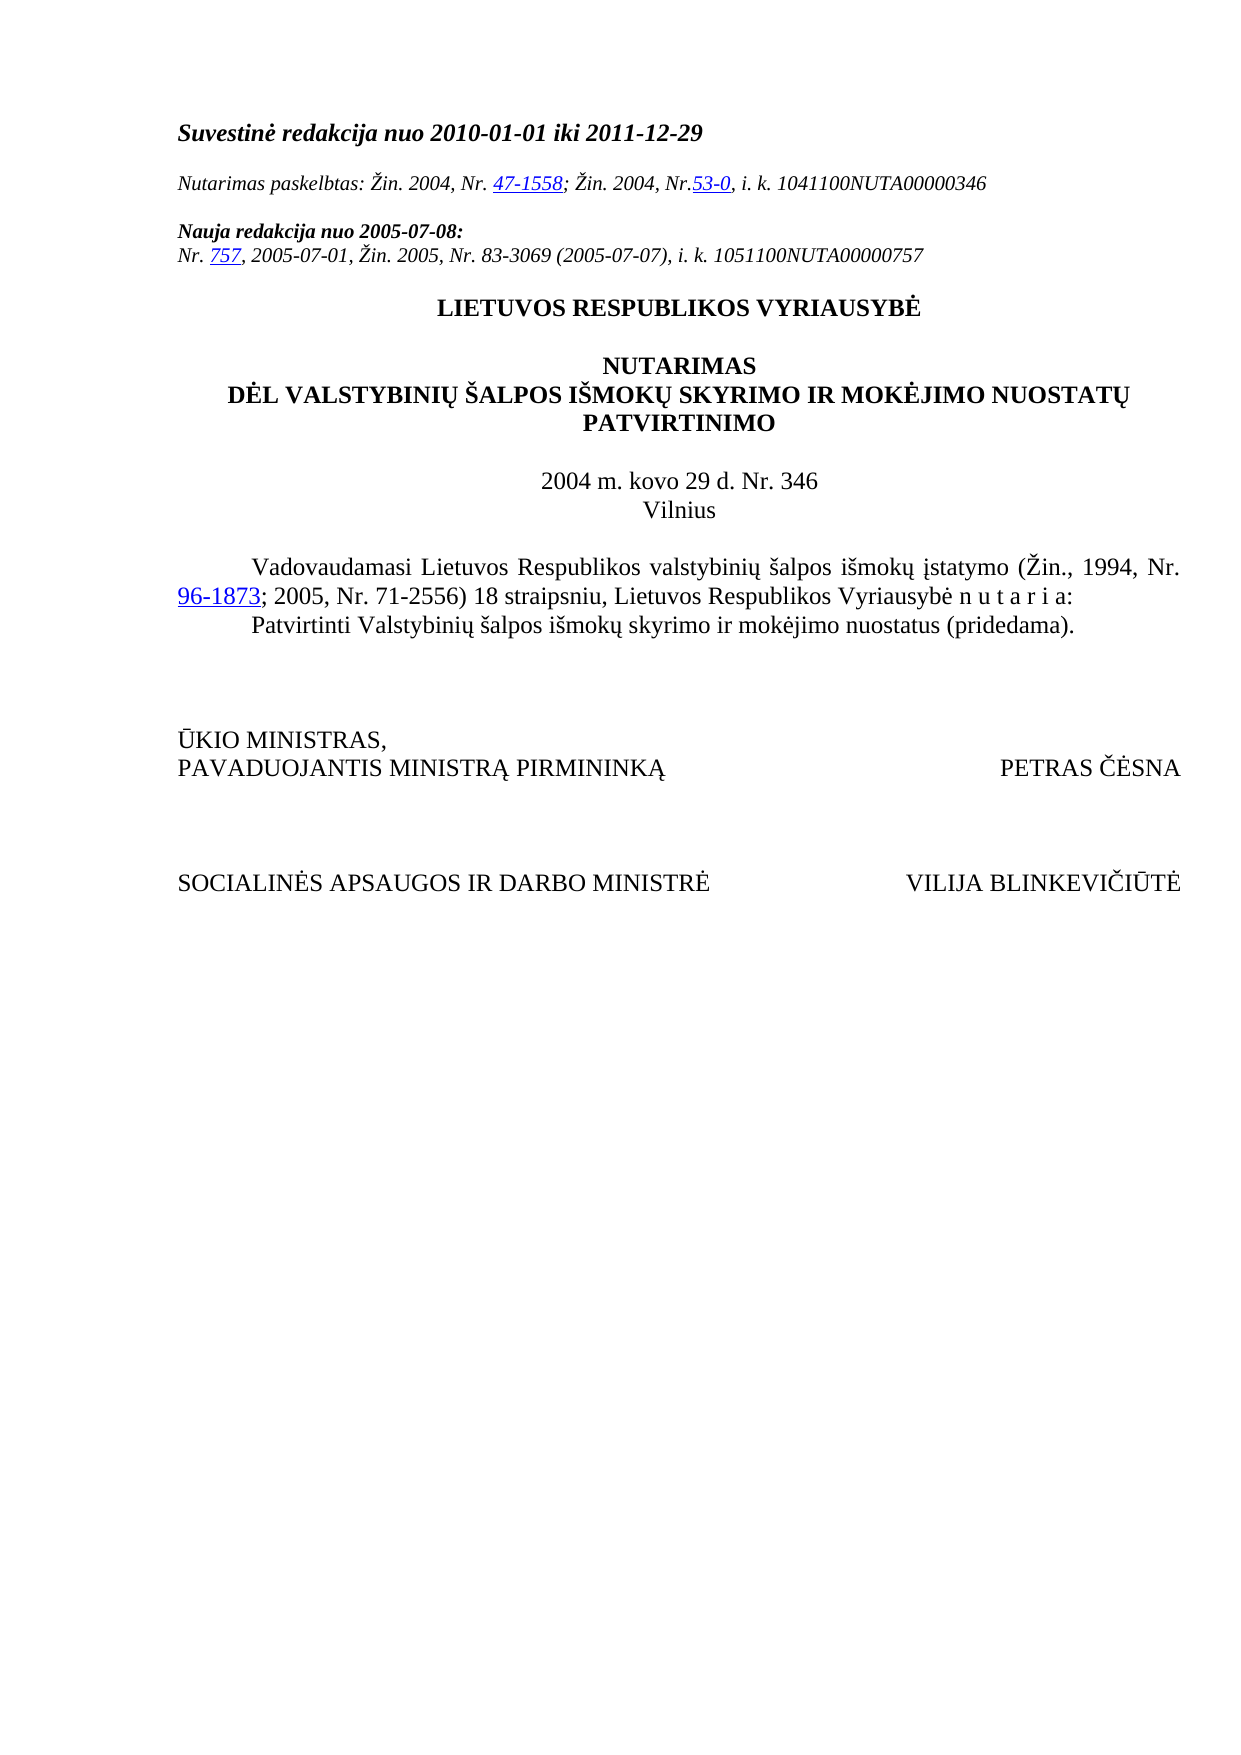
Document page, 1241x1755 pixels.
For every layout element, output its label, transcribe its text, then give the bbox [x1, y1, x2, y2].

text DĖL VALSTYBINIŲ ŠALPOS IŠMOKŲ SKYRIMO IR MOKĖJIMO NUOSTATŲ PATVIRTINIMO [177, 380, 1181, 437]
text Vadovaudamasi Lietuvos Respublikos valstybinių šalpos išmokų įstatymo (Žin., 1994, Nr. 96-1873; 2005, Nr. 71-2556) 18 straipsniu, Lietuvos Respublikos Vyriausybė nutaria: [177, 552, 1181, 610]
text SOCIALINĖS APSAUGOS IR DARBO MINISTRĖ VILIJA BLINKEVIČIŪTĖ [177, 868, 1181, 897]
text Nutarimas paskelbtas: Žin. 2004, Nr. 47-1558; Žin. 2004, Nr.53-0, i. k. 1041100NUTA00000346 [177, 171, 1181, 195]
text ŪKIO MINISTRAS, [177, 725, 1181, 753]
text NUTARIMAS [177, 351, 1181, 380]
text Suvestinė redakcija nuo 2010-01-01 iki 2011-12-29 [177, 118, 1181, 147]
text Patvirtinti Valstybinių šalpos išmokų skyrimo ir mokėjimo nuostatus (pridedama). [177, 610, 1181, 638]
text LIETUVOS RESPUBLIKOS VYRIAUSYBĖ [177, 293, 1181, 322]
text PAVADUOJANTIS MINISTRĄ PIRMININKĄ PETRAS ČĖSNA [177, 753, 1181, 782]
text 2004 m. kovo 29 d. Nr. 346 [177, 466, 1181, 495]
text Vilnius [177, 495, 1181, 523]
text Nr. 757, 2005-07-01, Žin. 2005, Nr. 83-3069 (2005-07-07), i. k. 1051100NUTA00000757 [177, 243, 1181, 267]
text Nauja redakcija nuo 2005-07-08: [177, 219, 1181, 243]
